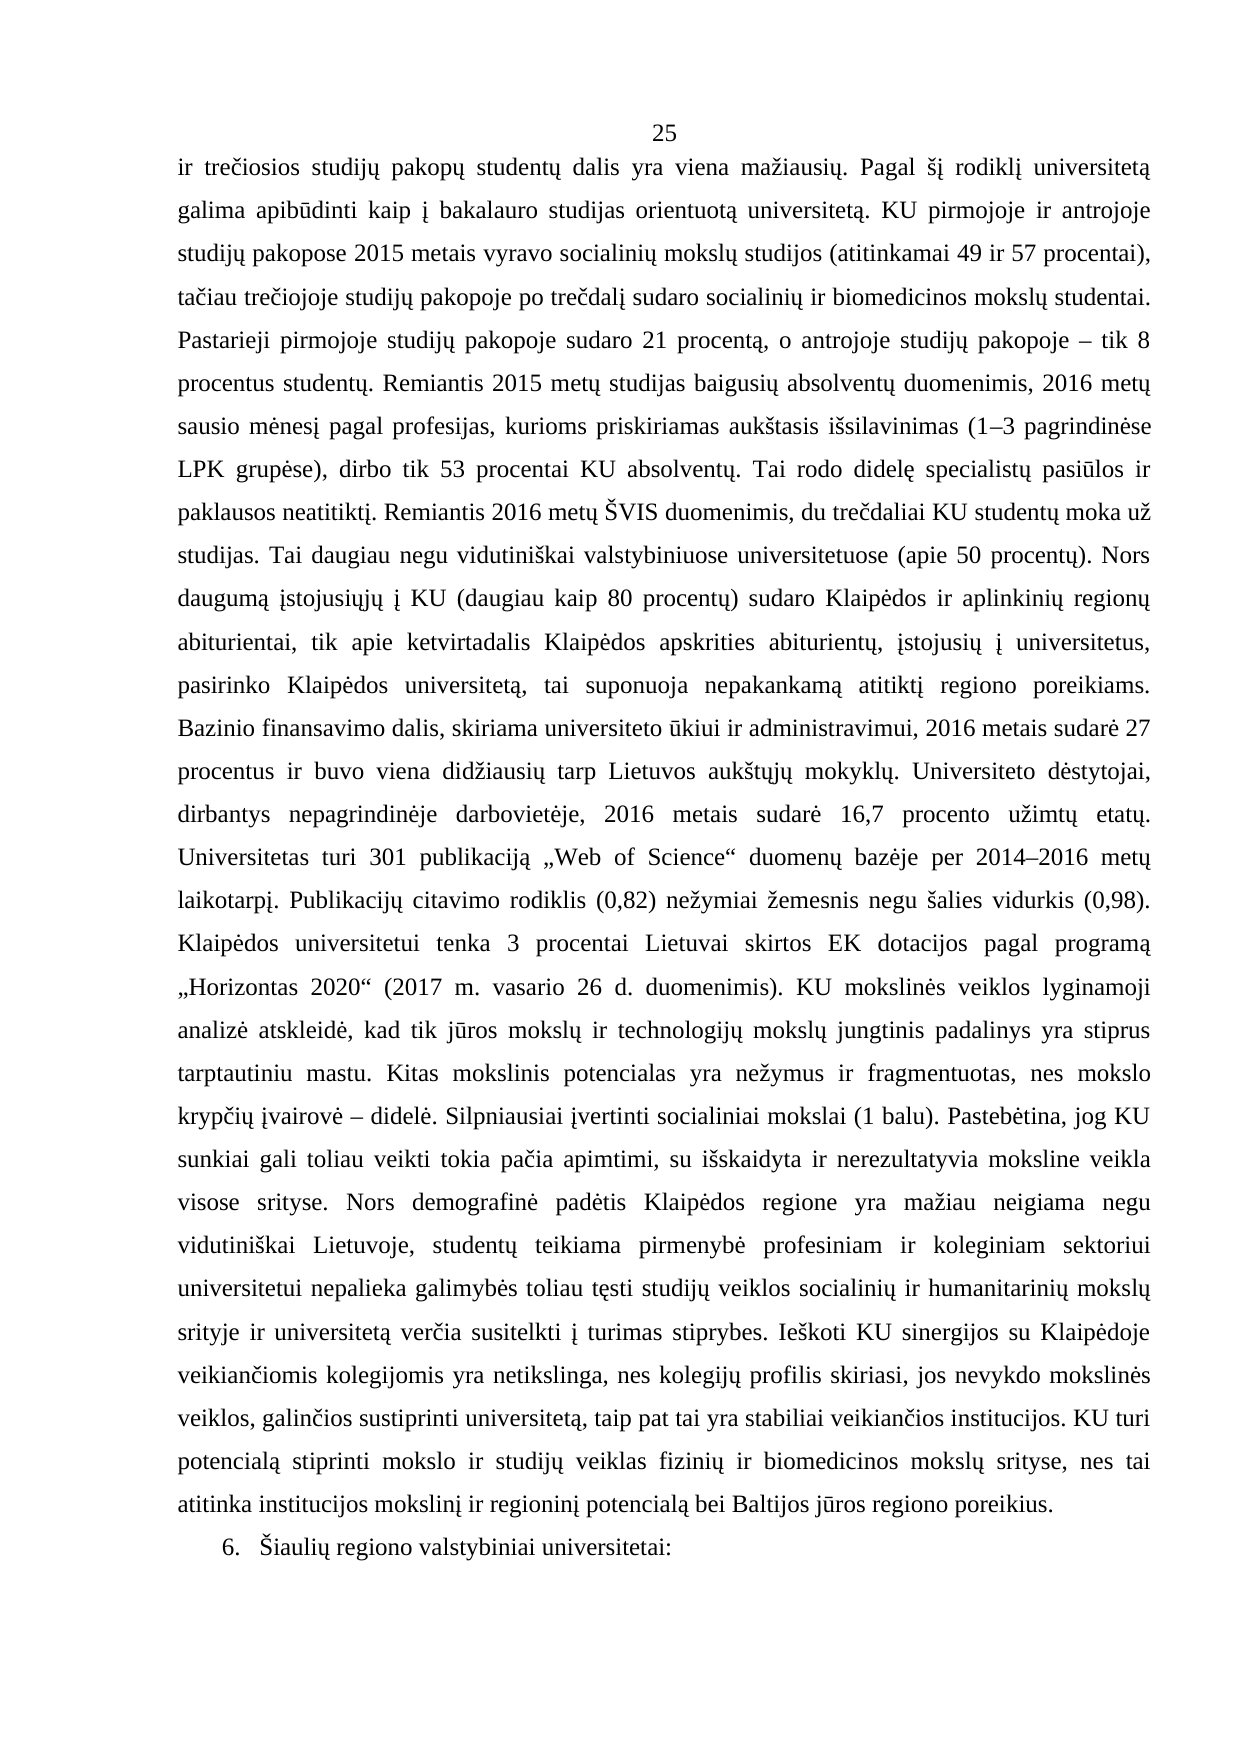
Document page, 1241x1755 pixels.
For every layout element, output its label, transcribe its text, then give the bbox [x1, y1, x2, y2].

text ir trečiosios studijų pakopų studentų dalis yra viena mažiausių. Pagal šį rodiklį universitetą galima apibūdinti kaip į bakalauro studijas orientuotą universitetą. KU pirmojoje ir antrojoje studijų pakopose 2015 metais vyravo socialinių mokslų studijos (atitinkamai 49 ir 57 procentai), tačiau trečiojoje studijų pakopoje po trečdalį sudaro socialinių ir biomedicinos mokslų studentai. Pastarieji pirmojoje studijų pakopoje sudaro 21 procentą, o antrojoje studijų pakopoje – tik 8 procentus studentų. Remiantis 2015 metų studijas baigusių absolventų duomenimis, 2016 metų sausio mėnesį pagal profesijas, kurioms priskiriamas aukštasis išsilavinimas (1–3 pagrindinėse LPK grupėse), dirbo tik 53 procentai KU absolventų. Tai rodo didelę specialistų pasiūlos ir paklausos neatitiktį. Remiantis 2016 metų ŠVIS duomenimis, du trečdaliai KU studentų moka už studijas. Tai daugiau negu vidutiniškai valstybiniuose universitetuose (apie 50 procentų). Nors daugumą įstojusiųjų į KU (daugiau kaip 80 procentų) sudaro Klaipėdos ir aplinkinių regionų abiturientai, tik apie ketvirtadalis Klaipėdos apskrities abiturientų, įstojusių į universitetus, pasirinko Klaipėdos universitetą, tai suponuoja nepakankamą atitiktį regiono poreikiams. Bazinio finansavimo dalis, skiriama universiteto ūkiui ir administravimui, 2016 metais sudarė 27 procentus ir buvo viena didžiausių tarp Lietuvos aukštųjų mokyklų. Universiteto dėstytojai, dirbantys nepagrindinėje darbovietėje, 2016 metais sudarė 16,7 procento užimtų etatų. Universitetas turi 301 publikaciją „Web of Science“ duomenų bazėje per 2014–2016 metų laikotarpį. Publikacijų citavimo rodiklis (0,82) nežymiai žemesnis negu šalies vidurkis (0,98). Klaipėdos universitetui tenka 3 procentai Lietuvai skirtos EK dotacijos pagal programą „Horizontas 2020“ (2017 m. vasario 26 d. duomenimis). KU mokslinės veiklos lyginamoji analizė atskleidė, kad tik jūros mokslų ir technologijų mokslų jungtinis padalinys yra stiprus tarptautiniu mastu. Kitas mokslinis potencialas yra nežymus ir fragmentuotas, nes mokslo krypčių įvairovė – didelė. Silpniausiai įvertinti socialiniai mokslai (1 balu). Pastebėtina, jog KU sunkiai gali toliau veikti tokia pačia apimtimi, su išskaidyta ir nerezultatyvia moksline veikla visose srityse. Nors demografinė padėtis Klaipėdos regione yra mažiau neigiama negu vidutiniškai Lietuvoje, studentų teikiama pirmenybė profesiniam ir koleginiam sektoriui universitetui nepalieka galimybės toliau tęsti studijų veiklos socialinių ir humanitarinių mokslų srityje ir universitetą verčia susitelkti į turimas stiprybes. Ieškoti KU sinergijos su Klaipėdoje veikiančiomis kolegijomis yra netikslinga, nes kolegijų profilis skiriasi, jos nevykdo mokslinės veiklos, galinčios sustiprinti universitetą, taip pat tai yra stabiliai veikiančios institucijos. KU turi potencialą stiprinti mokslo ir studijų veiklas fizinių ir biomedicinos mokslų srityse, nes tai atitinka institucijos mokslinį ir regioninį potencialą bei Baltijos jūros regiono poreikius. [177, 152, 1152, 1518]
text 6. Šiaulių regiono valstybiniai universitetai: [222, 1532, 1152, 1561]
